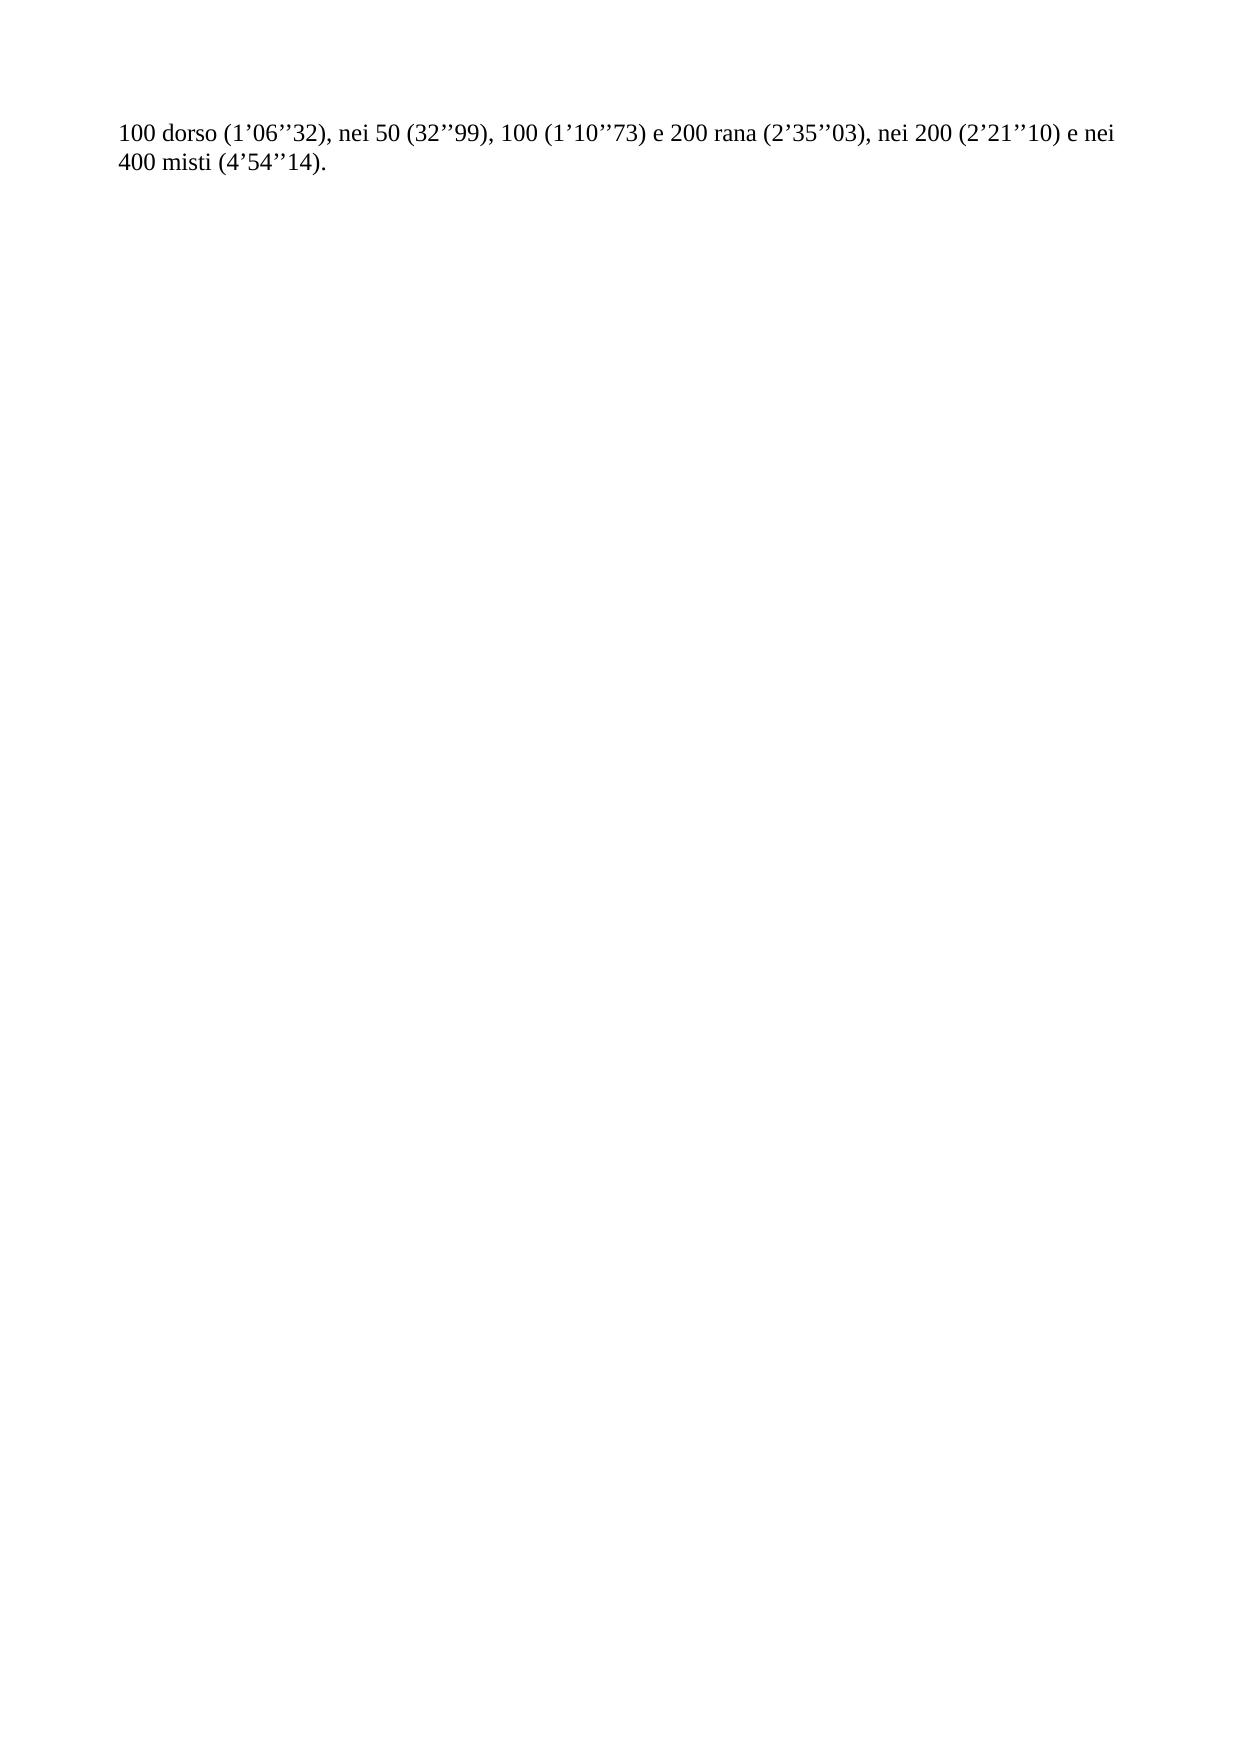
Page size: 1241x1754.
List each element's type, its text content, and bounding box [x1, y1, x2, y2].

text 100 dorso (1’06’’32), nei 50 (32’’99), 100 (1’10’’73) e 200 rana (2’35’’03), nei 200 (2’21’’10) e nei 400 misti (4’54’’14). [118, 118, 1122, 176]
